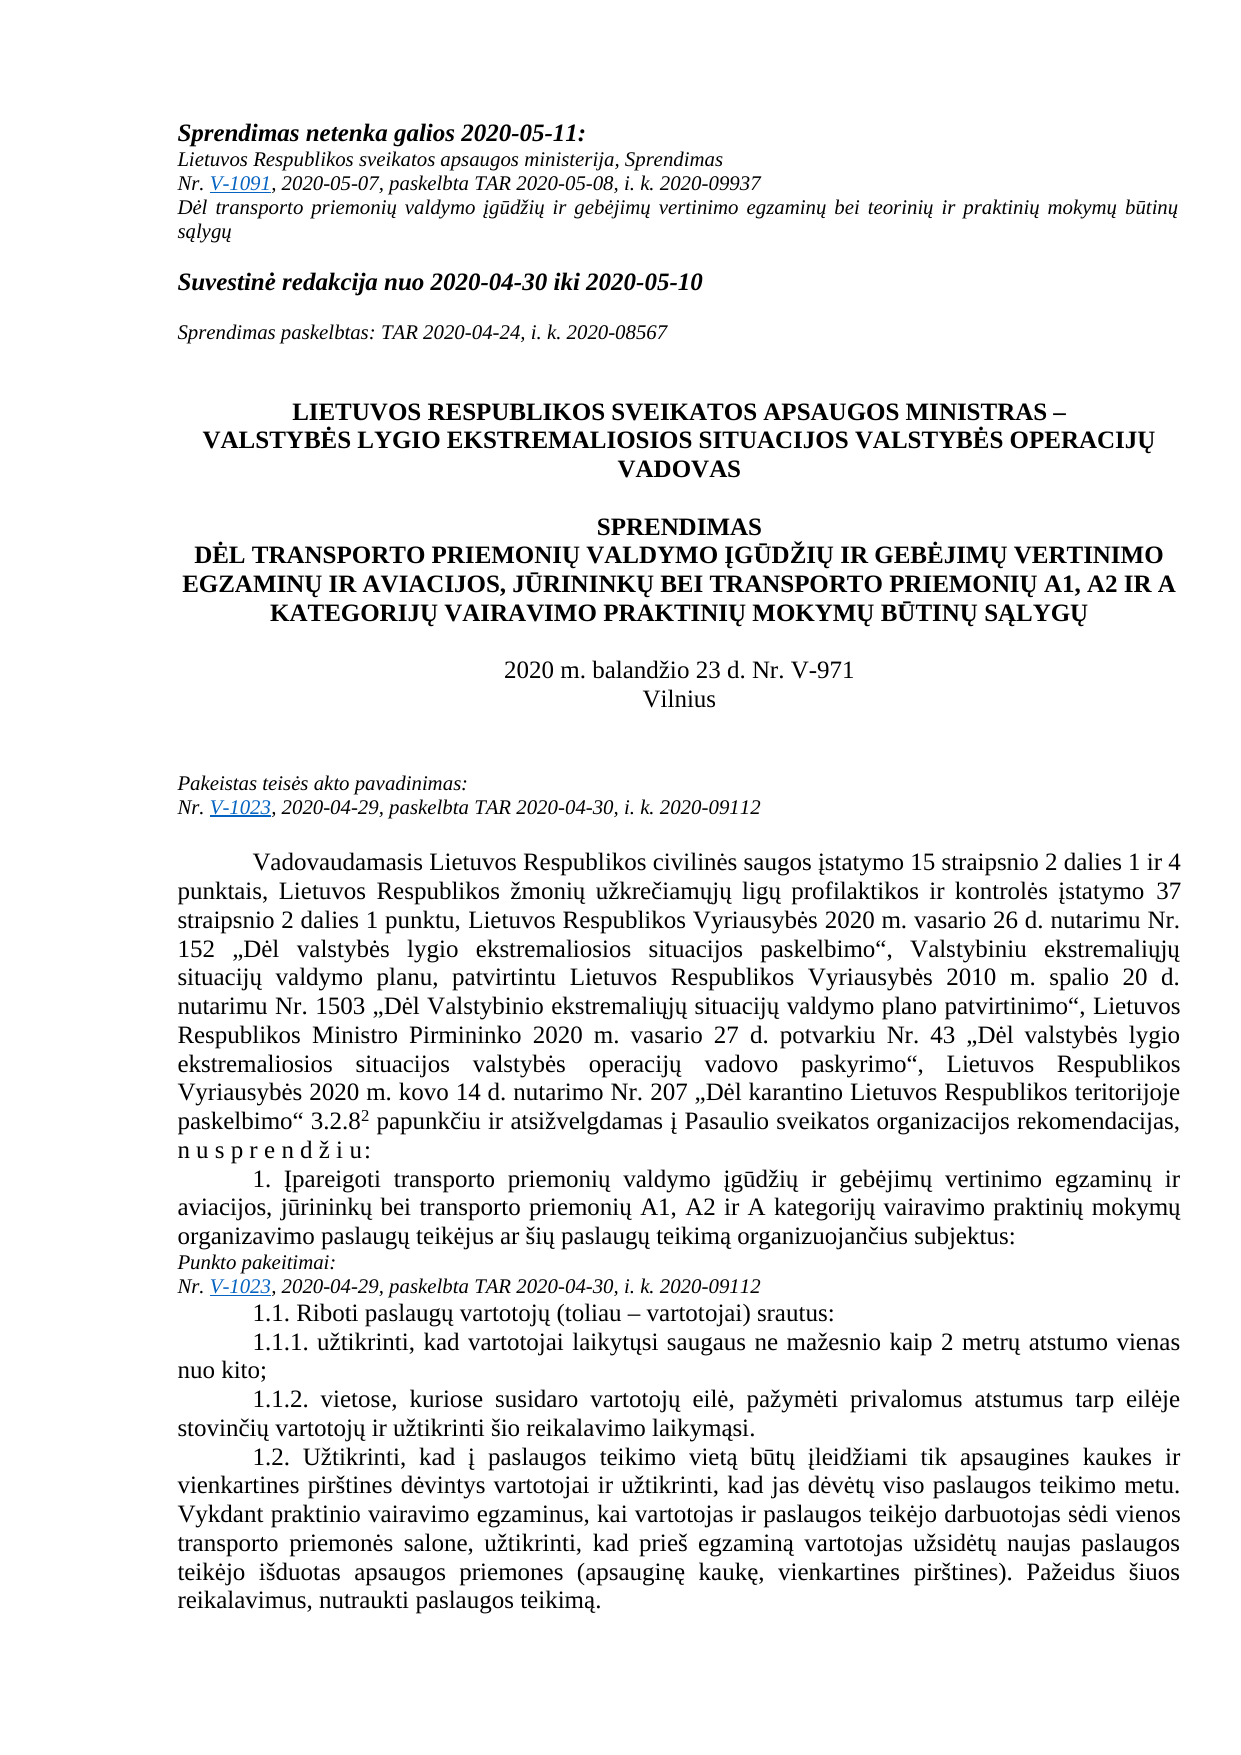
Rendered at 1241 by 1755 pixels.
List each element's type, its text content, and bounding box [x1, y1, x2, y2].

text Sprendimas netenka galios 2020-05-11: [177, 118, 1181, 147]
text Nr. V-1023, 2020-04-29, paskelbta TAR 2020-04-30, i. k. 2020-09112 [177, 1274, 1181, 1298]
text VALSTYBĖS LYGIO EKSTREMALIOSIOS SITUACIJOS VALSTYBĖS OPERACIJŲ VADOVAS [177, 426, 1181, 483]
text SPRENDIMAS [177, 512, 1181, 541]
text 1.1.2. vietose, kuriose susidaro vartotojų eilė, pažymėti privalomus atstumus tarp eilėje stovinčių vartotojų ir užtikrinti šio reikalavimo laikymąsi. [177, 1384, 1181, 1442]
text DĖL TRANSPORTO PRIEMONIŲ VALDYMO ĮGŪDŽIŲ IR GEBĖJIMŲ VERTINIMO EGZAMINŲ IR AVIACIJOS, JŪRININKŲ BEI TRANSPORTO PRIEMONIŲ A1, A2 IR A KATEGORIJŲ VAIRAVIMO PRAKTINIŲ MOKYMŲ BŪTINŲ SĄLYGŲ [177, 541, 1181, 627]
text 1.2. Užtikrinti, kad į paslaugos teikimo vietą būtų įleidžiami tik apsaugines kaukes ir vienkartines pirštines dėvintys vartotojai ir užtikrinti, kad jas dėvėtų viso paslaugos teikimo metu. Vykdant praktinio vairavimo egzaminus, kai vartotojas ir paslaugos teikėjo darbuotojas sėdi vienos transporto priemonės salone, užtikrinti, kad prieš egzaminą vartotojas užsidėtų naujas paslaugos teikėjo išduotas apsaugos priemones (apsauginę kaukę, vienkartines pirštines). Pažeidus šiuos reikalavimus, nutraukti paslaugos teikimą. [177, 1442, 1181, 1614]
text Vilnius [177, 684, 1181, 713]
text Vadovaudamasis Lietuvos Respublikos civilinės saugos įstatymo 15 straipsnio 2 dalies 1 ir 4 punktais, Lietuvos Respublikos žmonių užkrečiamųjų ligų profilaktikos ir kontrolės įstatymo 37 straipsnio 2 dalies 1 punktu, Lietuvos Respublikos Vyriausybės 2020 m. vasario 26 d. nutarimu Nr. 152 „Dėl valstybės lygio ekstremaliosios situacijos paskelbimo“, Valstybiniu ekstremaliųjų situacijų valdymo planu, patvirtintu Lietuvos Respublikos Vyriausybės 2010 m. spalio 20 d. nutarimu Nr. 1503 „Dėl Valstybinio ekstremaliųjų situacijų valdymo plano patvirtinimo“, Lietuvos Respublikos Ministro Pirmininko 2020 m. vasario 27 d. potvarkiu Nr. 43 „Dėl valstybės lygio ekstremaliosios situacijos valstybės operacijų vadovo paskyrimo“, Lietuvos Respublikos Vyriausybės 2020 m. kovo 14 d. nutarimo Nr. 207 „Dėl karantino Lietuvos Respublikos teritorijoje paskelbimo“ 3.2.82 papunkčiu ir atsižvelgdamas į Pasaulio sveikatos organizacijos rekomendacijas, nusprendžiu: [177, 847, 1181, 1164]
text 1.1. Riboti paslaugų vartotojų (toliau – vartotojai) srautus: [177, 1298, 1181, 1327]
text Nr. V-1023, 2020-04-29, paskelbta TAR 2020-04-30, i. k. 2020-09112 [177, 795, 1181, 819]
text 2020 m. balandžio 23 d. Nr. V-971 [177, 656, 1181, 684]
text Punkto pakeitimai: [177, 1250, 1181, 1274]
text Sprendimas paskelbtas: TAR 2020-04-24, i. k. 2020-08567 [177, 320, 1181, 344]
text 1. Įpareigoti transporto priemonių valdymo įgūdžių ir gebėjimų vertinimo egzaminų ir aviacijos, jūrininkų bei transporto priemonių A1, A2 ir A kategorijų vairavimo praktinių mokymų organizavimo paslaugų teikėjus ar šių paslaugų teikimą organizuojančius subjektus: [177, 1164, 1181, 1250]
text LIETUVOS RESPUBLIKOS SVEIKATOS APSAUGOS MINISTRAS – [177, 397, 1181, 426]
text 1.1.1. užtikrinti, kad vartotojai laikytųsi saugaus ne mažesnio kaip 2 metrų atstumo vienas nuo kito; [177, 1327, 1181, 1384]
text Lietuvos Respublikos sveikatos apsaugos ministerija, Sprendimas [177, 147, 1181, 171]
text Dėl transporto priemonių valdymo įgūdžių ir gebėjimų vertinimo egzaminų bei teorinių ir praktinių mokymų būtinų sąlygų [177, 195, 1181, 243]
text Nr. V-1091, 2020-05-07, paskelbta TAR 2020-05-08, i. k. 2020-09937 [177, 171, 1181, 195]
text Pakeistas teisės akto pavadinimas: [177, 771, 1181, 795]
text Suvestinė redakcija nuo 2020-04-30 iki 2020-05-10 [177, 267, 1181, 296]
